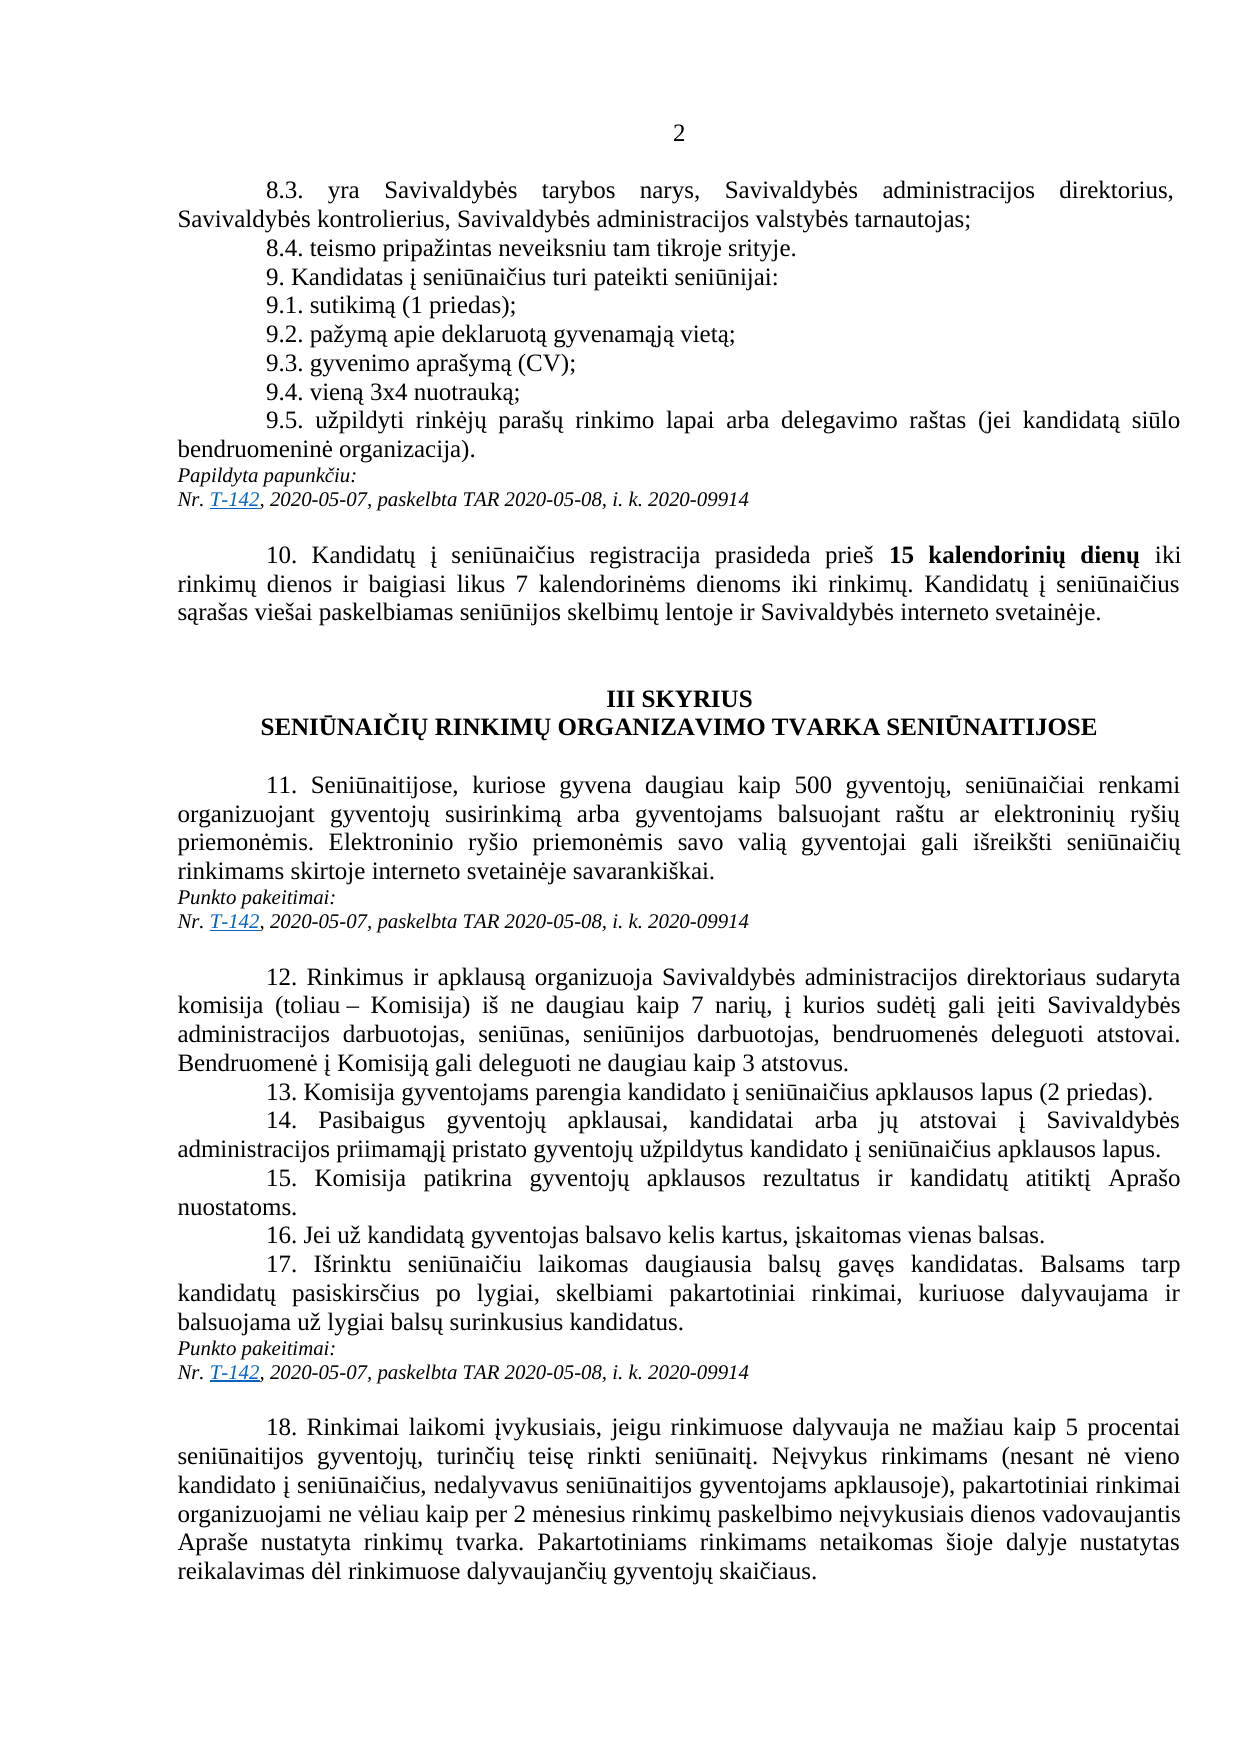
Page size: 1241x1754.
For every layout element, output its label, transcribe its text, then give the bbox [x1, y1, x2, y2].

text 9.4. vieną 3x4 nuotrauką; [177, 377, 1181, 406]
text III SKYRIUS [177, 684, 1181, 712]
text 12. Rinkimus ir apklausą organizuoja Savivaldybės administracijos direktoriaus sudaryta komisija (toliau – Komisija) iš ne daugiau kaip 7 narių, į kurios sudėtį gali įeiti Savivaldybės administracijos darbuotojas, seniūnas, seniūnijos darbuotojas, bendruomenės deleguoti atstovai. Bendruomenė į Komisiją gali deleguoti ne daugiau kaip 3 atstovus. [177, 962, 1181, 1077]
text 16. Jei už kandidatą gyventojas balsavo kelis kartus, įskaitomas vienas balsas. [177, 1221, 1181, 1249]
text 9. Kandidatas į seniūnaičius turi pateikti seniūnijai: [177, 262, 1181, 291]
text 17. Išrinktu seniūnaičiu laikomas daugiausia balsų gavęs kandidatas. Balsams tarp kandidatų pasiskirsčius po lygiai, skelbiami pakartotiniai rinkimai, kuriuose dalyvaujama ir balsuojama už lygiai balsų surinkusius kandidatus. [177, 1249, 1181, 1336]
text Punkto pakeitimai: [177, 1336, 1181, 1360]
text Punkto pakeitimai: [177, 885, 1181, 909]
text 9.2. pažymą apie deklaruotą gyvenamąją vietą; [177, 319, 1181, 348]
text Nr. T-142, 2020-05-07, paskelbta TAR 2020-05-08, i. k. 2020-09914 [177, 909, 1181, 933]
text 10. Kandidatų į seniūnaičius registracija prasideda prieš 15 kalendorinių dienų iki rinkimų dienos ir baigiasi likus 7 kalendorinėms dienoms iki rinkimų. Kandidatų į seniūnaičius sąrašas viešai paskelbiamas seniūnijos skelbimų lentoje ir Savivaldybės interneto svetainėje. [177, 540, 1181, 626]
text 8.4. teismo pripažintas neveiksniu tam tikroje srityje. [177, 233, 1181, 262]
text 11. Seniūnaitijose, kuriose gyvena daugiau kaip 500 gyventojų, seniūnaičiai renkami organizuojant gyventojų susirinkimą arba gyventojams balsuojant raštu ar elektroninių ryšių priemonėmis. Elektroninio ryšio priemonėmis savo valią gyventojai gali išreikšti seniūnaičių rinkimams skirtoje interneto svetainėje savarankiškai. [177, 770, 1181, 885]
text Nr. T-142, 2020-05-07, paskelbta TAR 2020-05-08, i. k. 2020-09914 [177, 487, 1181, 511]
text 13. Komisija gyventojams parengia kandidato į seniūnaičius apklausos lapus (2 priedas). [177, 1077, 1181, 1106]
text Papildyta papunkčiu: [177, 463, 1181, 487]
text SENIŪNAIČIŲ RINKIMŲ ORGANIZAVIMO TVARKA SENIŪNAITIJOSE [177, 712, 1181, 741]
text 9.1. sutikimą (1 priedas); [177, 291, 1181, 319]
text 18. Rinkimai laikomi įvykusiais, jeigu rinkimuose dalyvauja ne mažiau kaip 5 procentai seniūnaitijos gyventojų, turinčių teisę rinkti seniūnaitį. Neįvykus rinkimams (nesant nė vieno kandidato į seniūnaičius, nedalyvavus seniūnaitijos gyventojams apklausoje), pakartotiniai rinkimai organizuojami ne vėliau kaip per 2 mėnesius rinkimų paskelbimo neįvykusiais dienos vadovaujantis Apraše nustatyta rinkimų tvarka. Pakartotiniams rinkimams netaikomas šioje dalyje nustatytas reikalavimas dėl rinkimuose dalyvaujančių gyventojų skaičiaus. [177, 1412, 1181, 1585]
text 8.3. yra Savivaldybės tarybos narys, Savivaldybės administracijos direktorius, Savivaldybės kontrolierius, Savivaldybės administracijos valstybės tarnautojas; [177, 176, 1181, 233]
text 9.3. gyvenimo aprašymą (CV); [177, 348, 1181, 377]
text 14. Pasibaigus gyventojų apklausai, kandidatai arba jų atstovai į Savivaldybės administracijos priimamąjį pristato gyventojų užpildytus kandidato į seniūnaičius apklausos lapus. [177, 1106, 1181, 1163]
text 9.5. užpildyti rinkėjų parašų rinkimo lapai arba delegavimo raštas (jei kandidatą siūlo bendruomeninė organizacija). [177, 406, 1181, 463]
text Nr. T-142, 2020-05-07, paskelbta TAR 2020-05-08, i. k. 2020-09914 [177, 1360, 1181, 1384]
text 15. Komisija patikrina gyventojų apklausos rezultatus ir kandidatų atitiktį Aprašo nuostatoms. [177, 1163, 1181, 1221]
